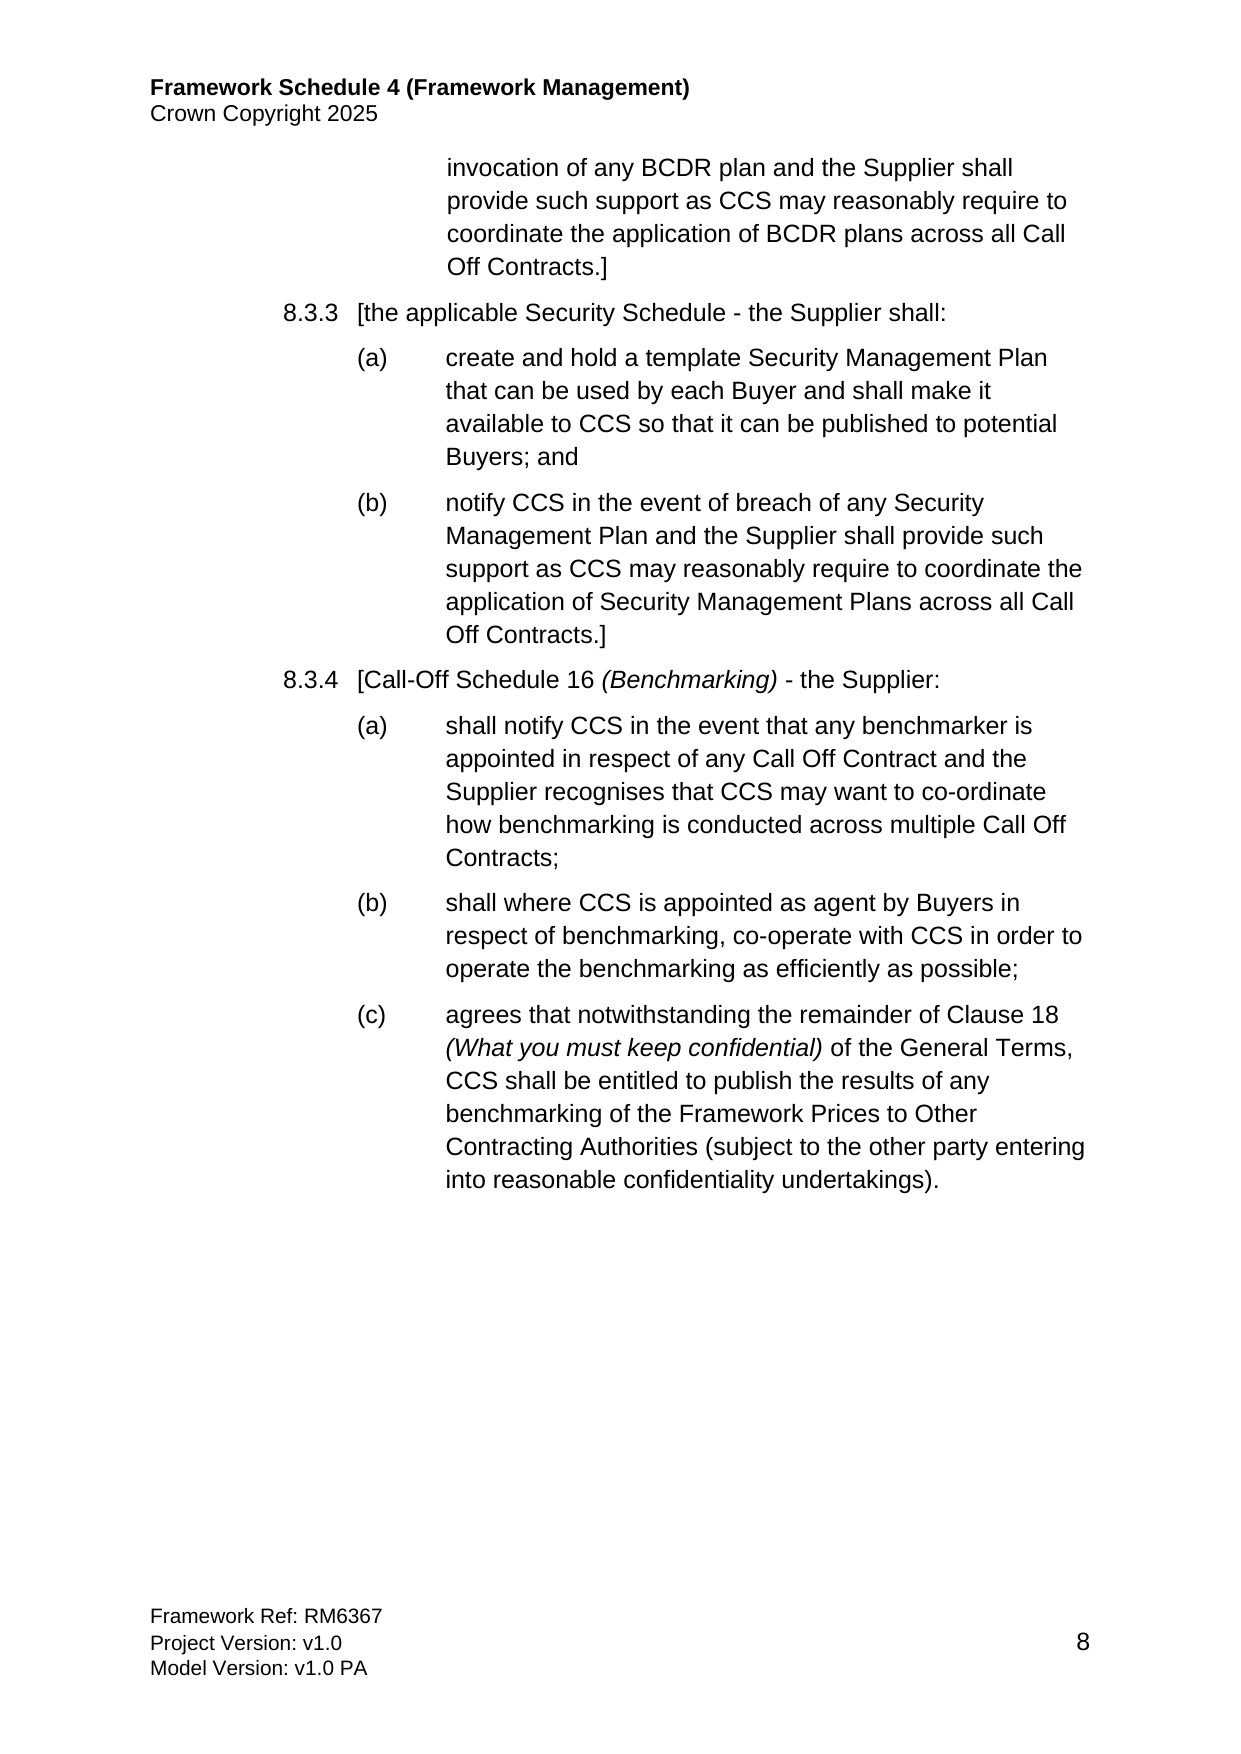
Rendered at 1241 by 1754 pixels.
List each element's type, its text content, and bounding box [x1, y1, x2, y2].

list create and hold a template Security Management Plan that can be used by each Buyer and shall make it available to CCS so that it can be published to potential Buyers; and [357, 343, 1090, 471]
list shall where CCS is appointed as agent by Buyers in respect of benchmarking, co-operate with CCS in order to operate the benchmarking as efficiently as possible; [357, 888, 1090, 983]
list notify CCS in the event of breach of any Security Management Plan and the Supplier shall provide such support as CCS may reasonably require to coordinate the application of Security Management Plans across all Call Off Contracts.] [357, 488, 1090, 648]
list agrees that notwithstanding the remainder of Clause 18 (What you must keep confidential) of the General Terms, CCS shall be entitled to publish the results of any benchmarking of the Framework Prices to Other Contracting Authorities (subject to the other party entering into reasonable confidentiality undertakings). [357, 1000, 1090, 1194]
list [the applicable Security Schedule - the Supplier shall: [283, 297, 1090, 326]
list [Call-Off Schedule 16 (Benchmarking) - the Supplier: [283, 665, 1090, 694]
list invocation of any BCDR plan and the Supplier shall provide such support as CCS may reasonably require to coordinate the application of BCDR plans across all Call Off Contracts.] [357, 153, 1090, 281]
list shall notify CCS in the event that any benchmarker is appointed in respect of any Call Off Contract and the Supplier recognises that CCS may want to co-ordinate how benchmarking is conducted across multiple Call Off Contracts; [357, 711, 1090, 872]
